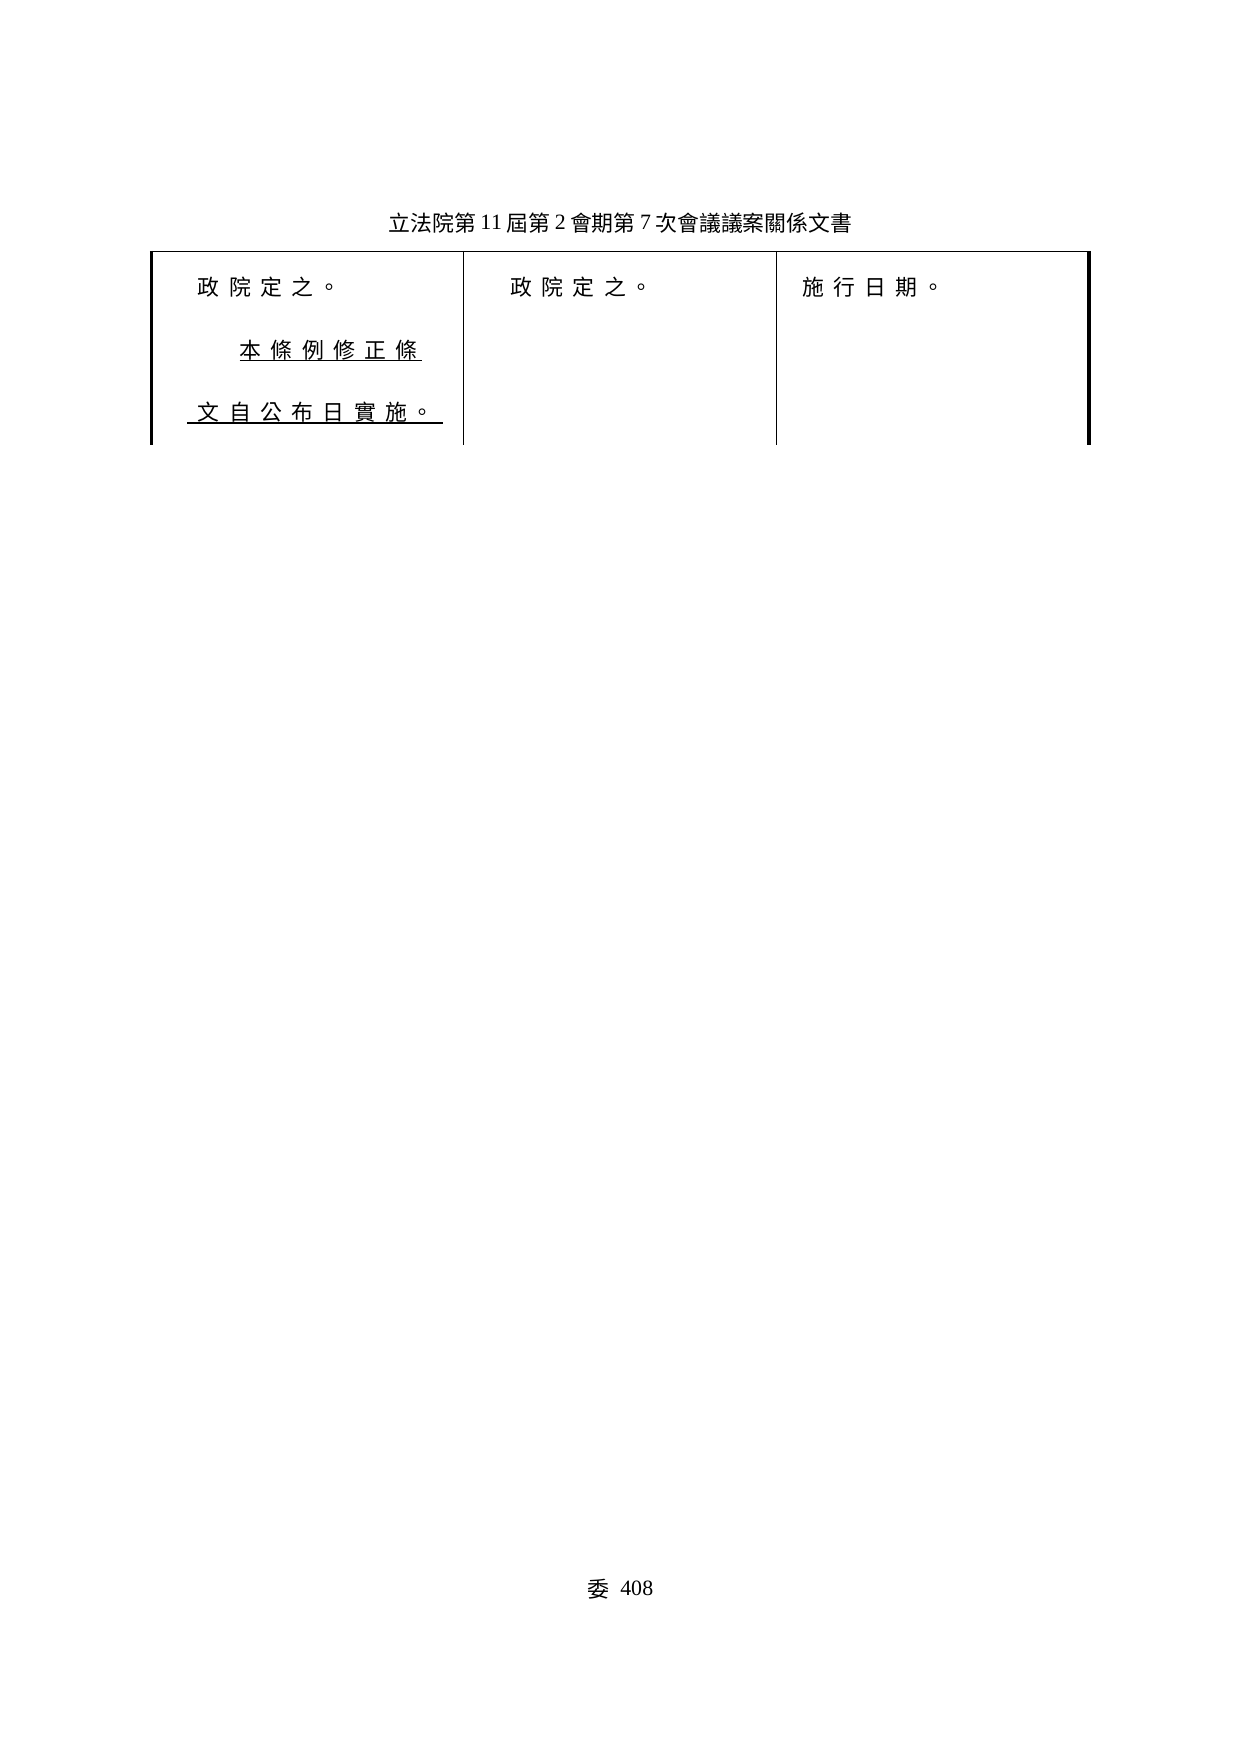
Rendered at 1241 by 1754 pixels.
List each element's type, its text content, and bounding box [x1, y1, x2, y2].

table_cell 政院定之。 [464, 252, 776, 445]
table_cell 施行日期。 [777, 252, 1087, 445]
table_cell 政院定之。 本條例修正條文自公布日實施。 [153, 252, 463, 445]
